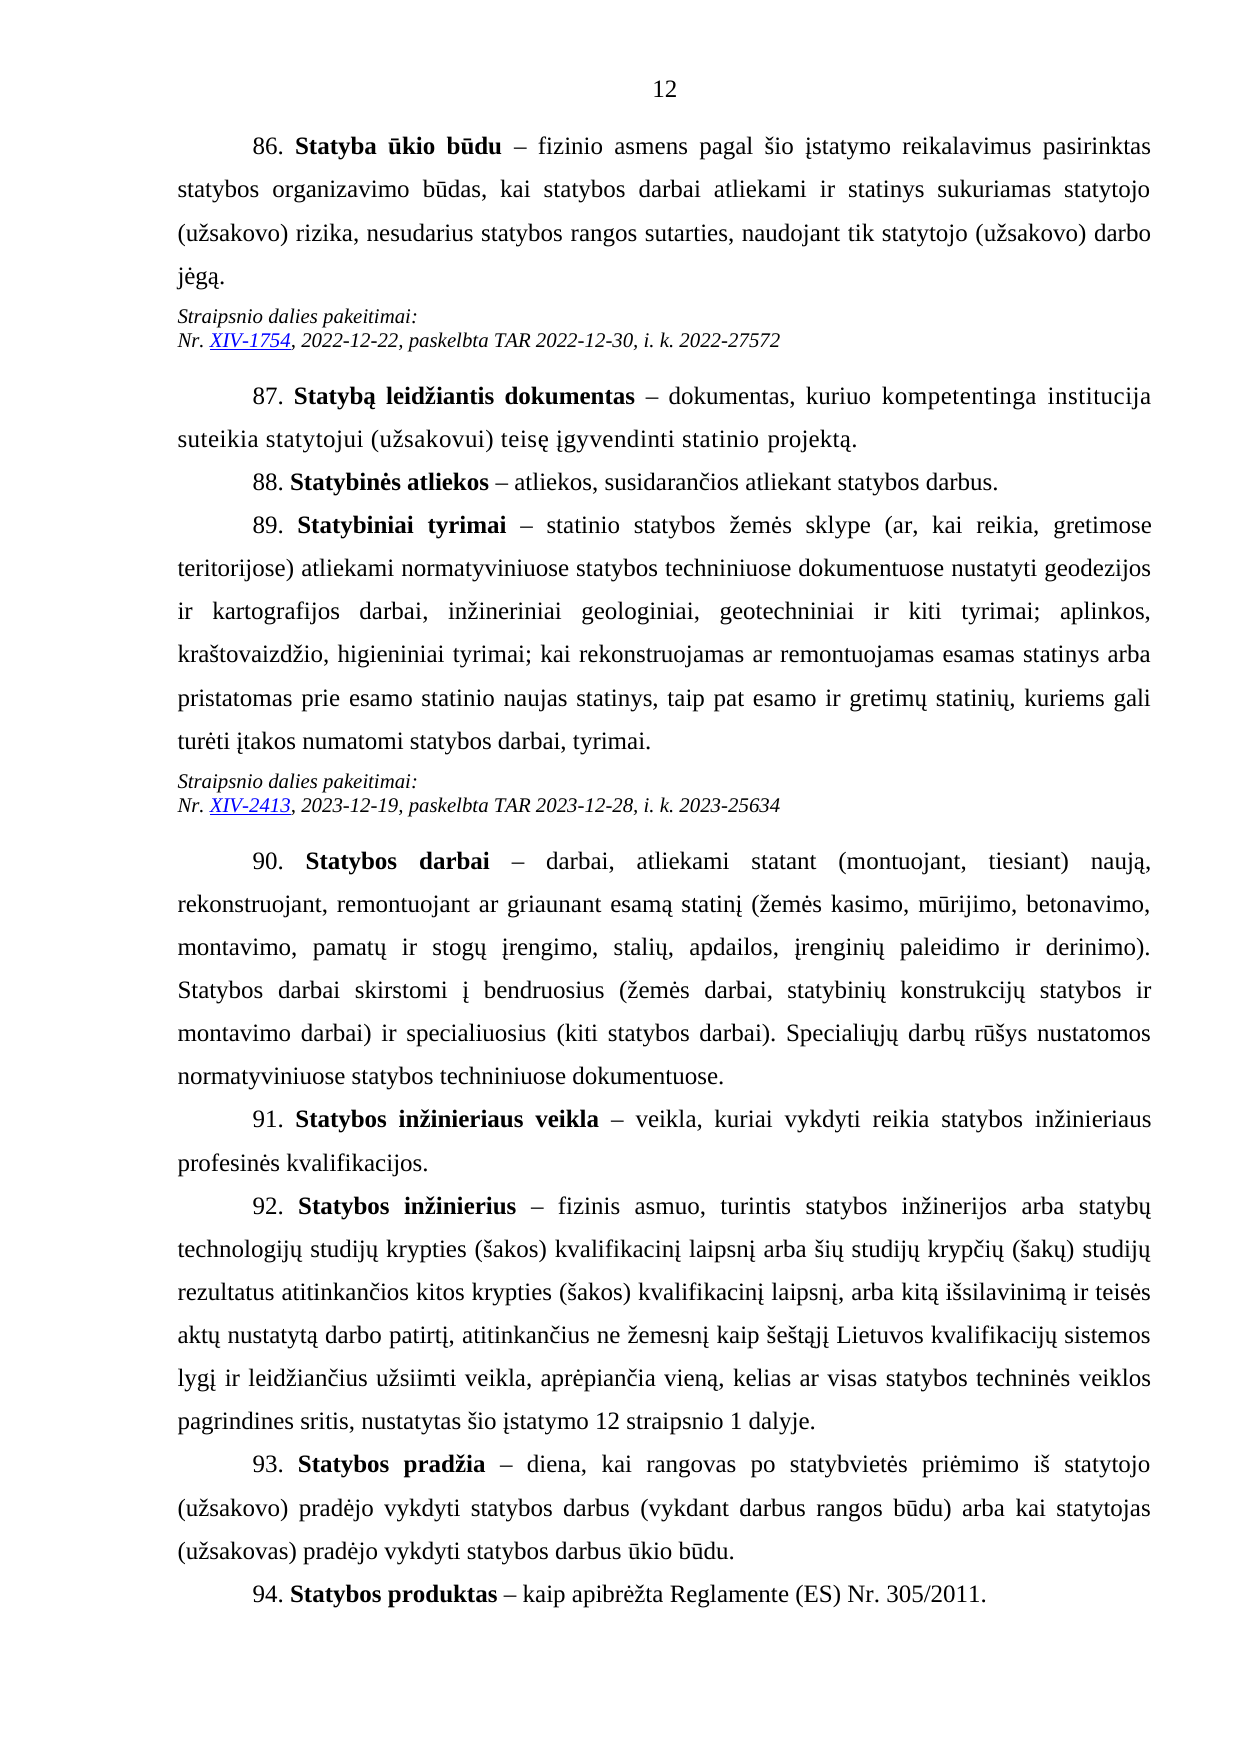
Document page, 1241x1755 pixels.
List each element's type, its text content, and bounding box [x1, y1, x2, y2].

text 92. Statybos inžinierius – fizinis asmuo, turintis statybos inžinerijos arba statybų technologijų studijų krypties (šakos) kvalifikacinį laipsnį arba šių studijų krypčių (šakų) studijų rezultatus atitinkančios kitos krypties (šakos) kvalifikacinį laipsnį, arba kitą išsilavinimą ir teisės aktų nustatytą darbo patirtį, atitinkančius ne žemesnį kaip šeštąjį Lietuvos kvalifikacijų sistemos lygį ir leidžiančius užsiimti veikla, aprėpiančia vieną, kelias ar visas statybos techninės veiklos pagrindines sritis, nustatytas šio įstatymo 12 straipsnio 1 dalyje. [177, 1191, 1152, 1435]
text 89. Statybiniai tyrimai – statinio statybos žemės sklype (ar, kai reikia, gretimose teritorijose) atliekami normatyviniuose statybos techniniuose dokumentuose nustatyti geodezijos ir kartografijos darbai, inžineriniai geologiniai, geotechniniai ir kiti tyrimai; aplinkos, kraštovaizdžio, higieniniai tyrimai; kai rekonstruojamas ar remontuojamas esamas statinys arba pristatomas prie esamo statinio naujas statinys, taip pat esamo ir gretimų statinių, kuriems gali turėti įtakos numatomi statybos darbai, tyrimai. [177, 510, 1152, 754]
text Straipsnio dalies pakeitimai: [177, 304, 1152, 328]
text 90. Statybos darbai – darbai, atliekami statant (montuojant, tiesiant) naują, rekonstruojant, remontuojant ar griaunant esamą statinį (žemės kasimo, mūrijimo, betonavimo, montavimo, pamatų ir stogų įrengimo, stalių, apdailos, įrenginių paleidimo ir derinimo). Statybos darbai skirstomi į bendruosius (žemės darbai, statybinių konstrukcijų statybos ir montavimo darbai) ir specialiuosius (kiti statybos darbai). Specialiųjų darbų rūšys nustatomos normatyviniuose statybos techniniuose dokumentuose. [177, 846, 1152, 1090]
text Nr. XIV-2413, 2023-12-19, paskelbta TAR 2023-12-28, i. k. 2023-25634 [177, 793, 1152, 817]
text Nr. XIV-1754, 2022-12-22, paskelbta TAR 2022-12-30, i. k. 2022-27572 [177, 328, 1152, 352]
text 93. Statybos pradžia – diena, kai rangovas po statybvietės priėmimo iš statytojo (užsakovo) pradėjo vykdyti statybos darbus (vykdant darbus rangos būdu) arba kai statytojas (užsakovas) pradėjo vykdyti statybos darbus ūkio būdu. [177, 1449, 1152, 1564]
text 86. Statyba ūkio būdu – fizinio asmens pagal šio įstatymo reikalavimus pasirinktas statybos organizavimo būdas, kai statybos darbai atliekami ir statinys sukuriamas statytojo (užsakovo) rizika, nesudarius statybos rangos sutarties, naudojant tik statytojo (užsakovo) darbo jėgą. [177, 131, 1152, 289]
text 94. Statybos produktas – kaip apibrėžta Reglamente (ES) Nr. 305/2011. [177, 1579, 1152, 1608]
text Straipsnio dalies pakeitimai: [177, 769, 1152, 793]
text 88. Statybinės atliekos – atliekos, susidarančios atliekant statybos darbus. [177, 467, 1152, 496]
text 87. Statybą leidžiantis dokumentas – dokumentas, kuriuo kompetentinga institucija suteikia statytojui (užsakovui) teisę įgyvendinti statinio projektą. [177, 381, 1152, 453]
text 91. Statybos inžinieriaus veikla – veikla, kuriai vykdyti reikia statybos inžinieriaus profesinės kvalifikacijos. [177, 1104, 1152, 1176]
